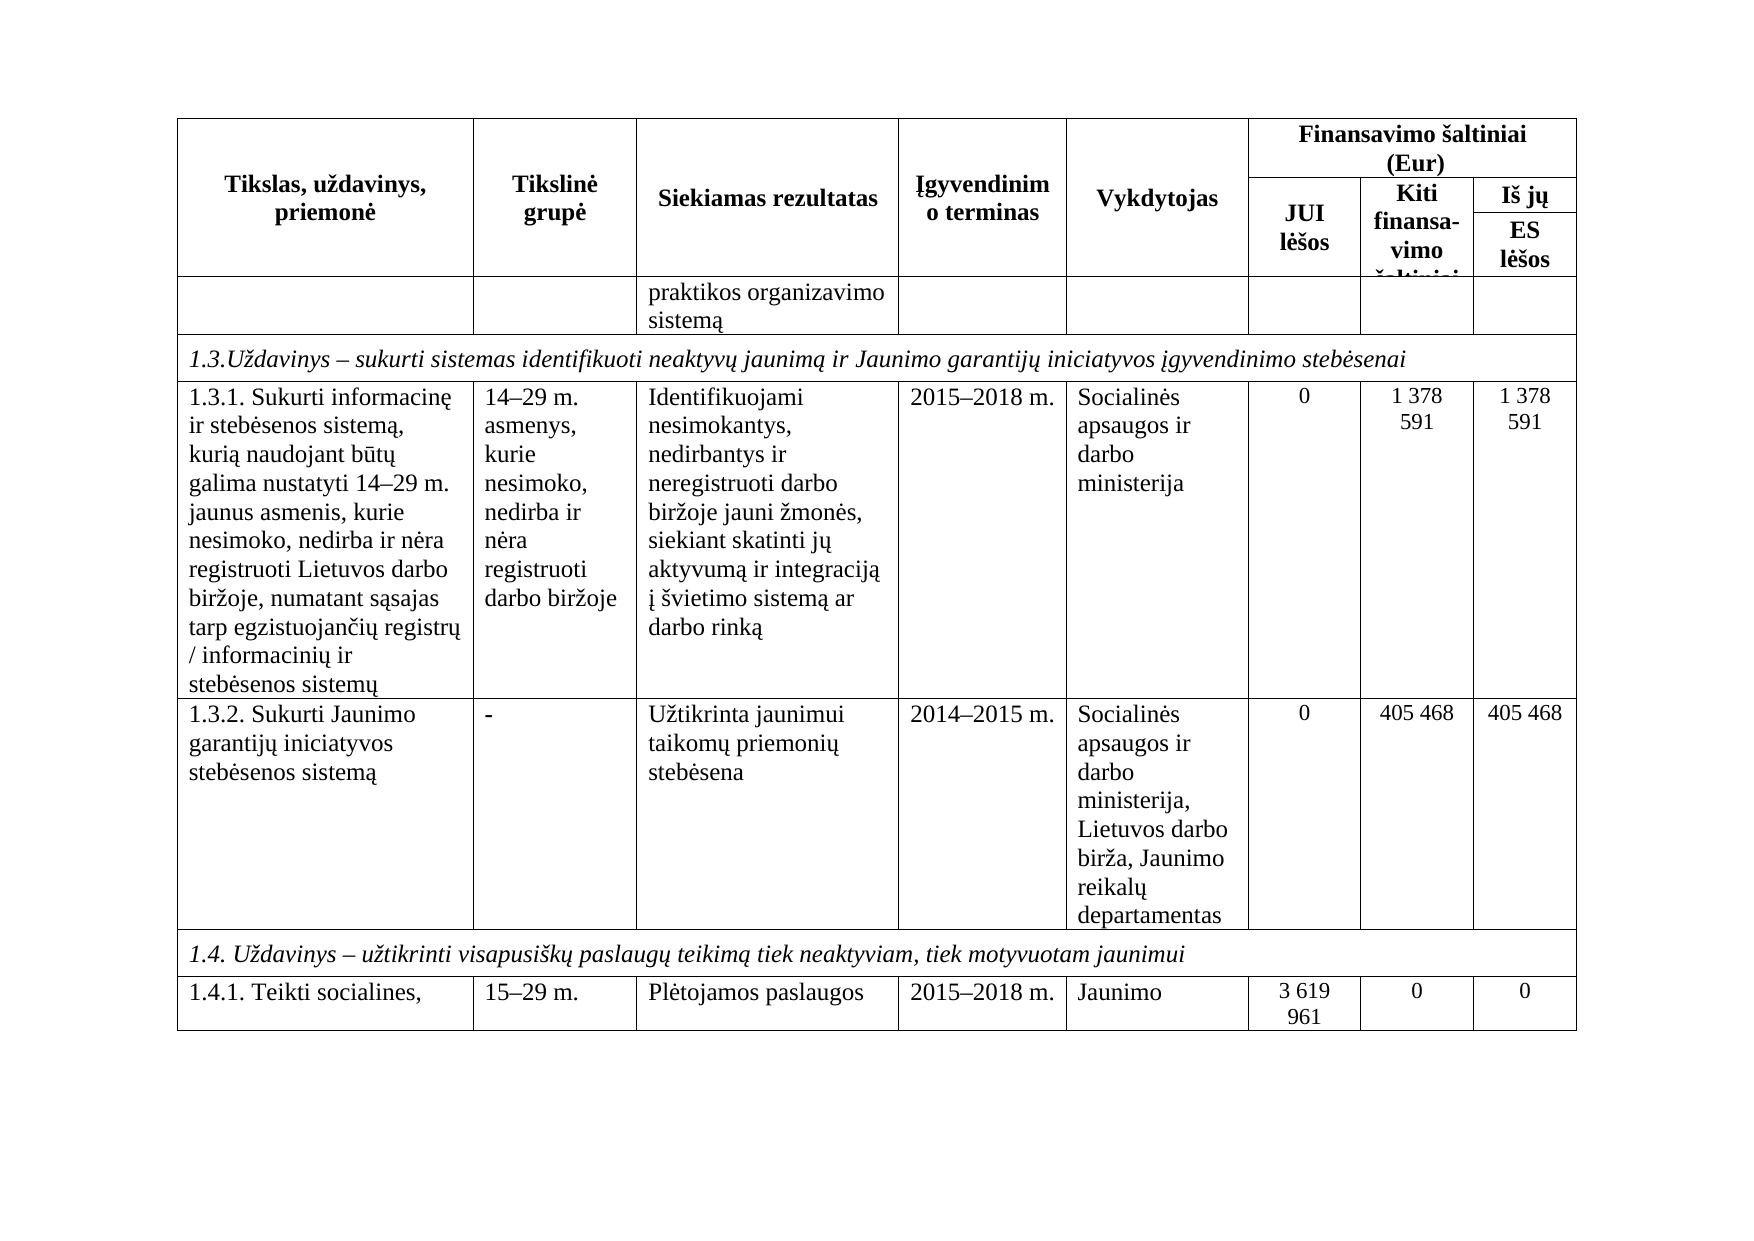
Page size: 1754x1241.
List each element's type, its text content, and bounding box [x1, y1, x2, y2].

table_cell 1 378 591 [1361, 382, 1473, 698]
table_cell Identifikuojami nesimokantys, nedirbantys ir neregistruoti darbo biržoje jauni žmonės, siekiant skatinti jų aktyvumą ir integraciją į švietimo sistemą ar darbo rinką [637, 382, 898, 698]
table_cell 0 [1249, 382, 1360, 698]
table_cell 0 [1474, 977, 1576, 1029]
table_cell ES lėšos [1474, 213, 1576, 276]
table_cell [1474, 277, 1576, 334]
table_cell 0 [1249, 699, 1360, 929]
table_cell 2014–2015 m. [899, 699, 1066, 929]
table_cell [899, 277, 1066, 334]
table_cell 2015–2018 m. [899, 382, 1066, 698]
table_cell 2015–2018 m. [899, 977, 1066, 1029]
table_cell 1 378 591 [1474, 382, 1576, 698]
table_cell 1.4.1. Teikti socialines, [178, 977, 473, 1029]
table_cell Socialinės apsaugos ir darbo ministerija [1067, 382, 1248, 698]
table_cell Kiti finansa-vimo šaltiniai [1361, 178, 1473, 276]
table_cell Iš jų [1474, 178, 1576, 212]
table_cell 405 468 [1361, 699, 1473, 929]
table_cell Jaunimo [1067, 977, 1248, 1029]
table_cell [1249, 277, 1360, 334]
table_cell 0 [1361, 977, 1473, 1029]
table_cell 14–29 m. asmenys, kurie nesimoko, nedirba ir nėra registruoti darbo biržoje [474, 382, 636, 698]
table_cell [178, 277, 473, 334]
table_header Įgyvendinimo terminas [899, 119, 1066, 276]
table_header Tikslas, uždavinys, priemonė [178, 119, 473, 276]
table_cell 15–29 m. [474, 977, 636, 1029]
table_cell 1.3.Uždavinys – sukurti sistemas identifikuoti neaktyvų jaunimą ir Jaunimo garantijų iniciatyvos įgyvendinimo stebėsenai [178, 335, 1576, 381]
table_cell Užtikrinta jaunimui taikomų priemonių stebėsena [637, 699, 898, 929]
table_cell Plėtojamos paslaugos [637, 977, 898, 1029]
table_header Siekiamas rezultatas [637, 119, 898, 276]
table_cell [474, 277, 636, 334]
table_cell - [474, 699, 636, 929]
table_cell Socialinės apsaugos ir darbo ministerija, Lietuvos darbo birža, Jaunimo reikalų departamentas [1067, 699, 1248, 929]
table_cell JUI lėšos [1249, 178, 1360, 276]
table_cell praktikos organizavimo sistemą [637, 277, 898, 334]
table_cell 1.3.2. Sukurti Jaunimo garantijų iniciatyvos stebėsenos sistemą [178, 699, 473, 929]
table_cell 405 468 [1474, 699, 1576, 929]
table_header Finansavimo šaltiniai (Eur) [1249, 119, 1576, 177]
table_cell 1.4. Uždavinys – užtikrinti visapusiškų paslaugų teikimą tiek neaktyviam, tiek motyvuotam jaunimui [178, 930, 1576, 976]
table_cell [1067, 277, 1248, 334]
table_cell 1 448 100 [1361, 277, 1473, 334]
table_cell 1.3.1. Sukurti informacinę ir stebėsenos sistemą, kurią naudojant būtų galima nustatyti 14–29 m. jaunus asmenis, kurie nesimoko, nedirba ir nėra registruoti Lietuvos darbo biržoje, numatant sąsajas tarp egzistuojančių registrų / informacinių ir stebėsenos sistemų [178, 382, 473, 698]
table_header Vykdytojas [1067, 119, 1248, 276]
table_cell 3 619 961 [1249, 977, 1360, 1029]
table_header Tikslinė grupė [474, 119, 636, 276]
